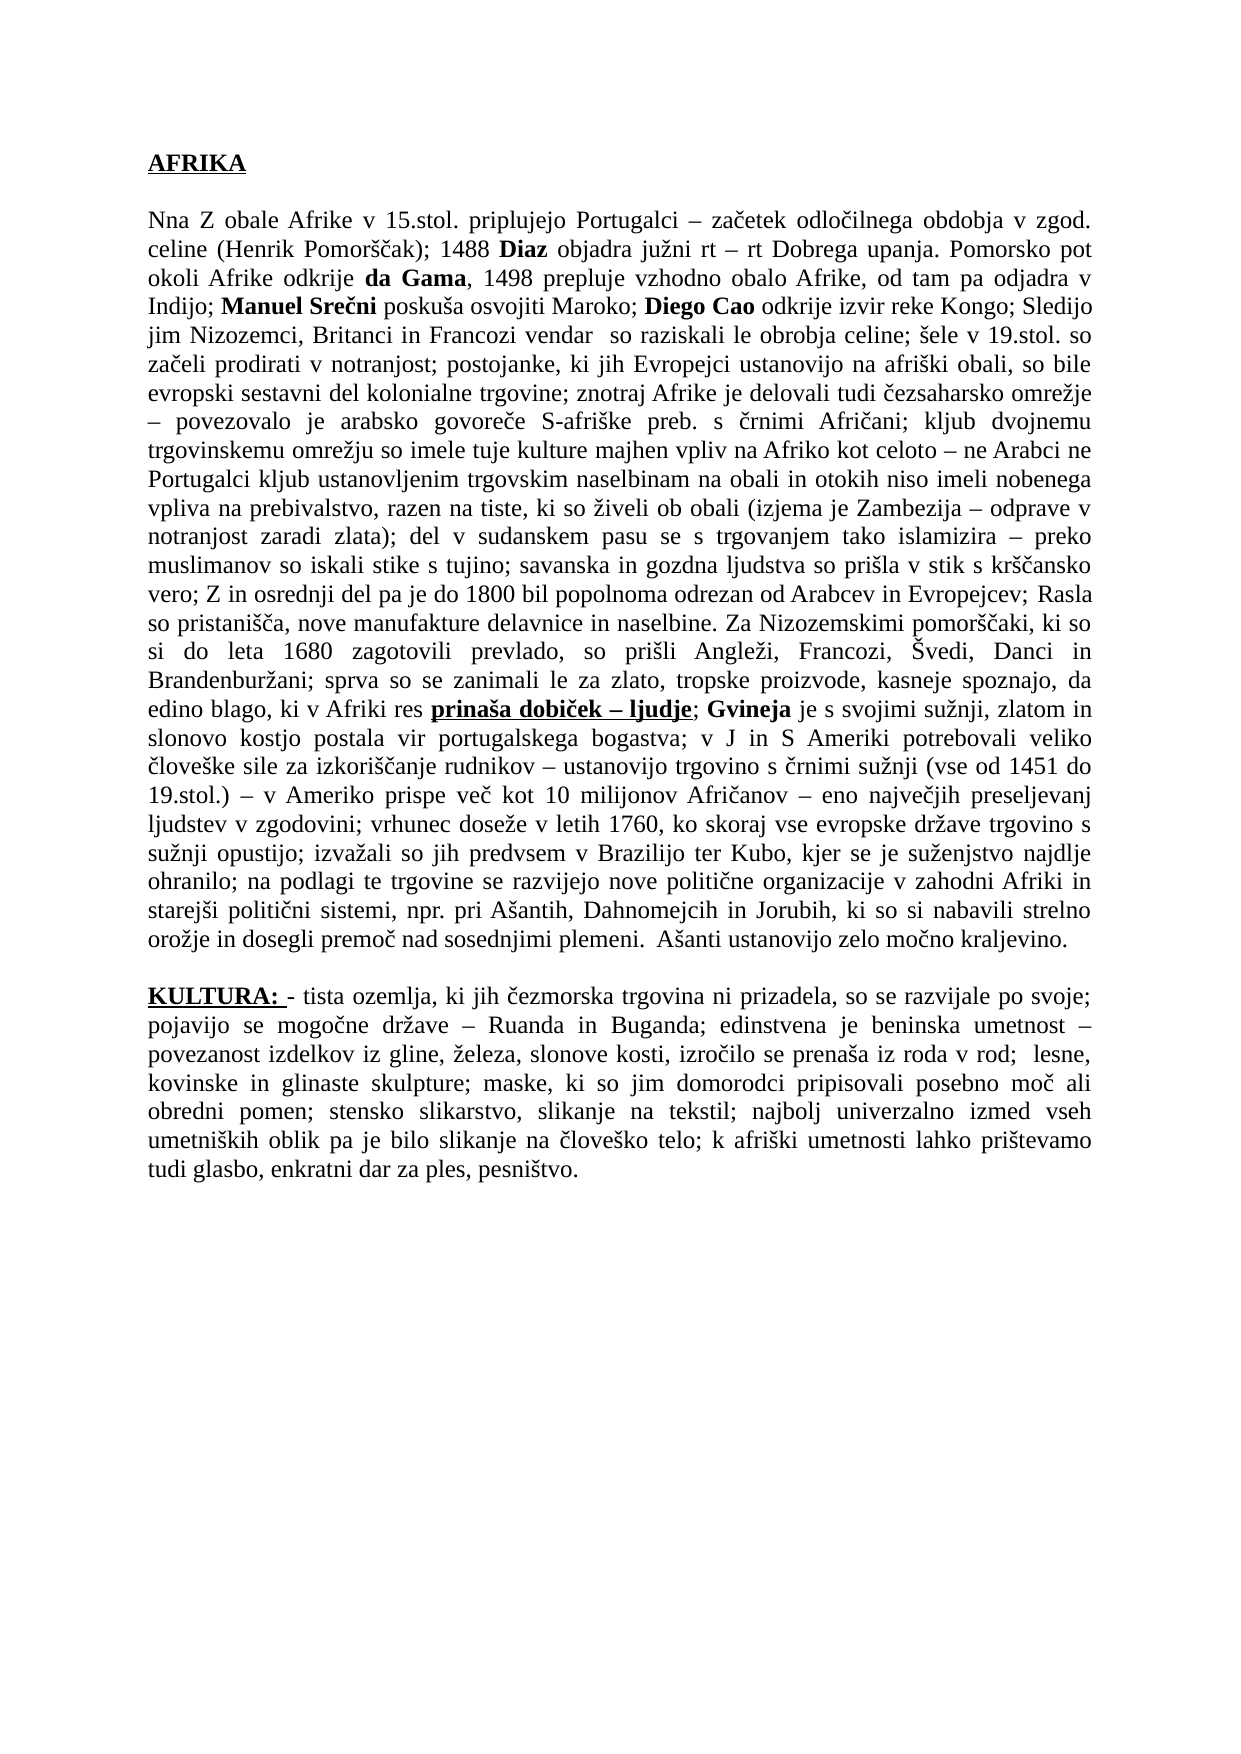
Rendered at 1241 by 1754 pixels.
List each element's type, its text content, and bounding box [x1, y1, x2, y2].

text Nna Z obale Afrike v 15.stol. priplujejo Portugalci – začetek odločilnega obdobja v zgod. celine (Henrik Pomorščak); 1488 Diaz objadra južni rt – rt Dobrega upanja. Pomorsko pot okoli Afrike odkrije da Gama, 1498 prepluje vzhodno obalo Afrike, od tam pa odjadra v Indijo; Manuel Srečni poskuša osvojiti Maroko; Diego Cao odkrije izvir reke Kongo; Sledijo jim Nizozemci, Britanci in Francozi vendar so raziskali le obrobja celine; šele v 19.stol. so začeli prodirati v notranjost; postojanke, ki jih Evropejci ustanovijo na afriški obali, so bile evropski sestavni del kolonialne trgovine; znotraj Afrike je delovali tudi čezsaharsko omrežje – povezovalo je arabsko govoreče S-afriške preb. s črnimi Afričani; kljub dvojnemu trgovinskemu omrežju so imele tuje kulture majhen vpliv na Afriko kot celoto – ne Arabci ne Portugalci kljub ustanovljenim trgovskim naselbinam na obali in otokih niso imeli nobenega vpliva na prebivalstvo, razen na tiste, ki so živeli ob obali (izjema je Zambezija – odprave v notranjost zaradi zlata); del v sudanskem pasu se s trgovanjem tako islamizira – preko muslimanov so iskali stike s tujino; savanska in gozdna ljudstva so prišla v stik s krščansko vero; Z in osrednji del pa je do 1800 bil popolnoma odrezan od Arabcev in Evropejcev; Rasla so pristanišča, nove manufakture delavnice in naselbine. Za Nizozemskimi pomorščaki, ki so si do leta 1680 zagotovili prevlado, so prišli Angleži, Francozi, Švedi, Danci in Brandenburžani; sprva so se zanimali le za zlato, tropske proizvode, kasneje spoznajo, da edino blago, ki v Afriki res prinaša dobiček – ljudje; Gvineja je s svojimi sužnji, zlatom in slonovo kostjo postala vir portugalskega bogastva; v J in S Ameriki potrebovali veliko človeške sile za izkoriščanje rudnikov – ustanovijo trgovino s črnimi sužnji (vse od 1451 do 19.stol.) – v Ameriko prispe več kot 10 milijonov Afričanov – eno največjih preseljevanj ljudstev v zgodovini; vrhunec doseže v letih 1760, ko skoraj vse evropske države trgovino s sužnji opustijo; izvažali so jih predvsem v Brazilijo ter Kubo, kjer se je suženjstvo najdlje ohranilo; na podlagi te trgovine se razvijejo nove politične organizacije v zahodni Afriki in starejši politični sistemi, npr. pri Ašantih, Dahnomejcih in Jorubih, ki so si nabavili strelno orožje in dosegli premoč nad sosednjimi plemeni. Ašanti ustanovijo zelo močno kraljevino. [148, 205, 1093, 953]
text KULTURA: - tista ozemlja, ki jih čezmorska trgovina ni prizadela, so se razvijale po svoje; pojavijo se mogočne države – Ruanda in Buganda; edinstvena je beninska umetnost – povezanost izdelkov iz gline, železa, slonove kosti, izročilo se prenaša iz roda v rod; lesne, kovinske in glinaste skulpture; maske, ki so jim domorodci pripisovali posebno moč ali obredni pomen; stensko slikarstvo, slikanje na tekstil; najbolj univerzalno izmed vseh umetniških oblik pa je bilo slikanje na človeško telo; k afriški umetnosti lahko prištevamo tudi glasbo, enkratni dar za ples, pesništvo. [148, 981, 1093, 1183]
text AFRIKA [148, 148, 1093, 176]
